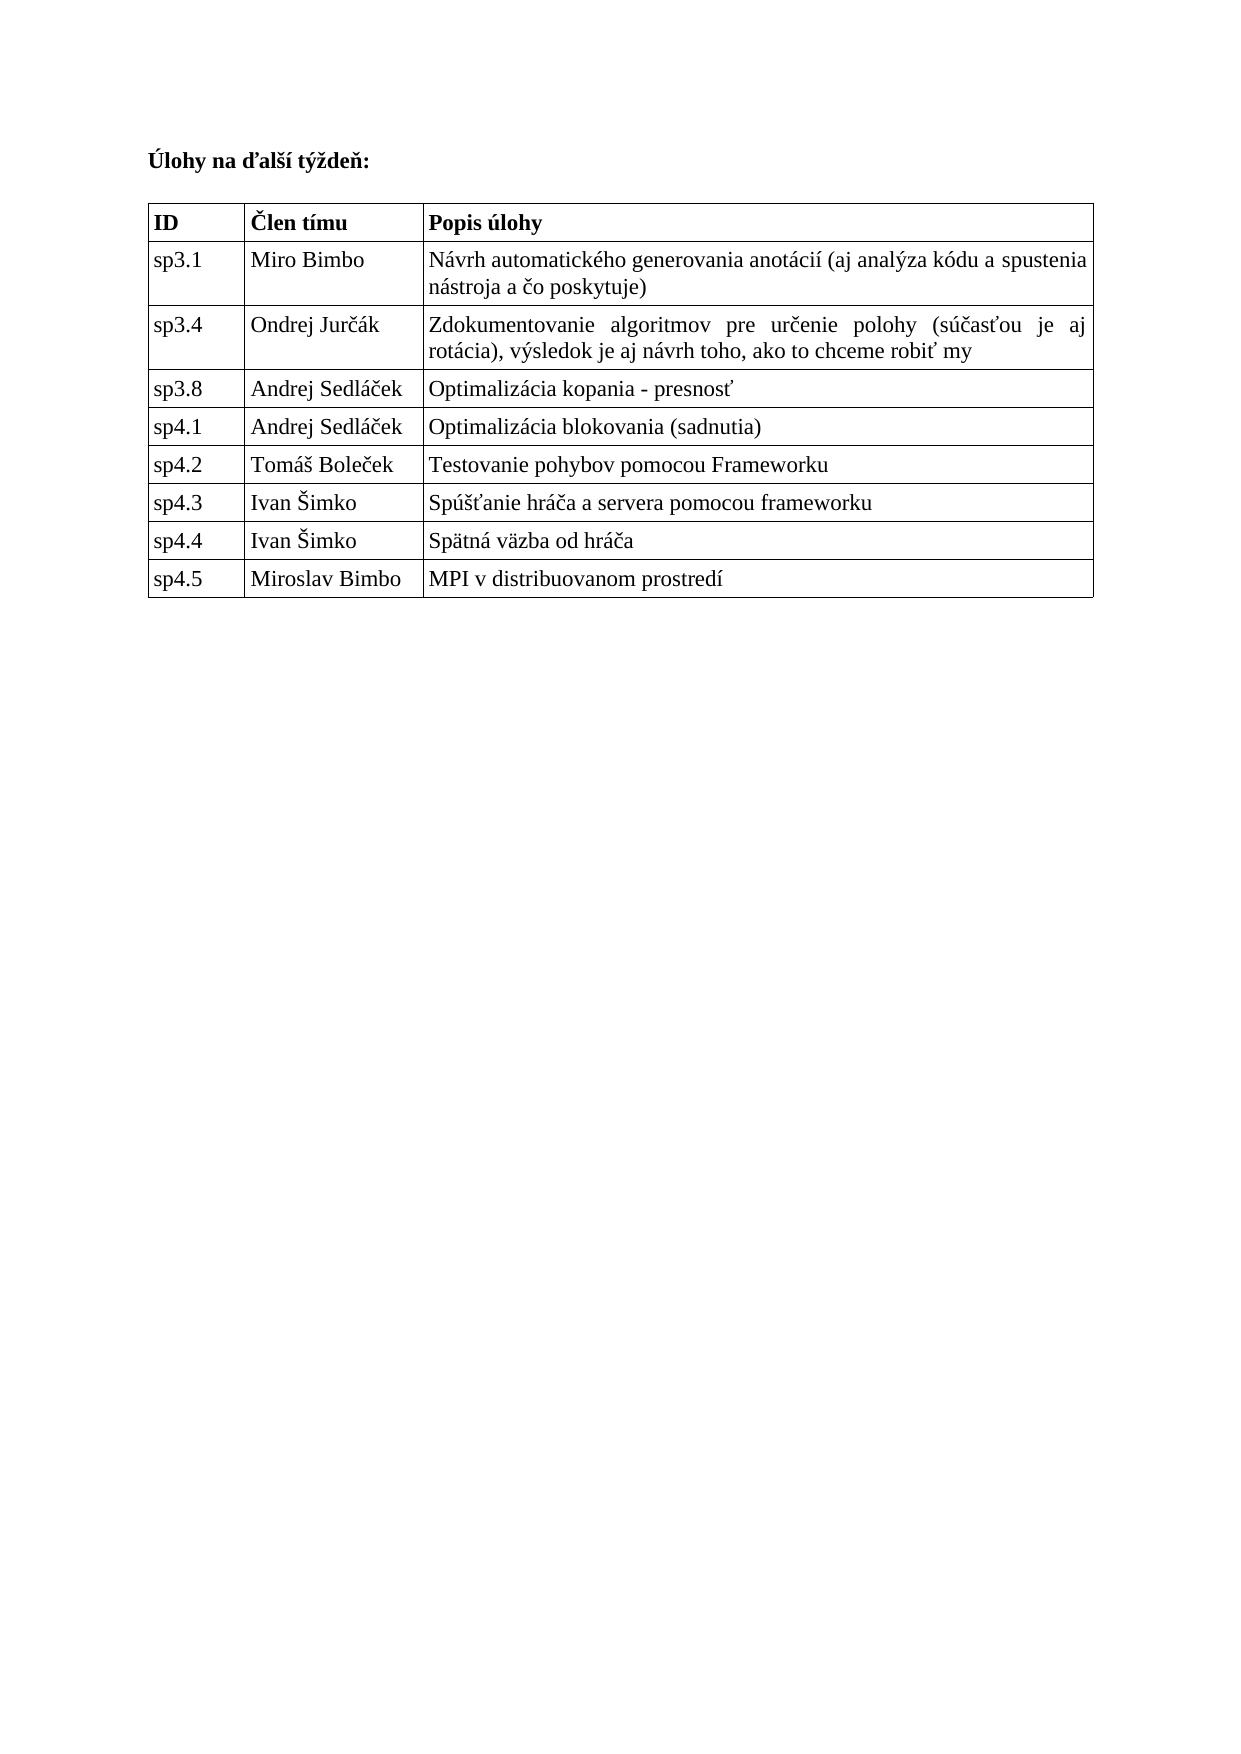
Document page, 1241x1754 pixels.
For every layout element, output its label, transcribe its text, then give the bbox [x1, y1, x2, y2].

table_cell Ivan Šimko [245, 522, 423, 559]
table_cell Andrej Sedláček [245, 370, 423, 407]
table_cell sp4.1 [149, 408, 244, 445]
text Úlohy na ďalší týždeň: [148, 148, 1093, 174]
table_cell sp4.5 [149, 560, 244, 597]
table_header Popis úlohy [424, 204, 1093, 241]
table_cell sp4.4 [149, 522, 244, 559]
table_cell sp4.3 [149, 484, 244, 521]
table_cell Ondrej Jurčák [245, 306, 423, 369]
table_cell Návrh automatického generovania anotácií (aj analýza kódu a spustenia nástroja a čo poskytuje) [424, 242, 1093, 305]
table_cell MPI v distribuovanom prostredí [424, 560, 1093, 597]
table_cell Optimalizácia kopania - presnosť [424, 370, 1093, 407]
table_cell sp4.2 [149, 446, 244, 483]
table_cell Andrej Sedláček [245, 408, 423, 445]
table_cell Spúšťanie hráča a servera pomocou frameworku [424, 484, 1093, 521]
table_cell Testovanie pohybov pomocou Frameworku [424, 446, 1093, 483]
table_cell sp3.8 [149, 370, 244, 407]
table_cell sp3.4 [149, 306, 244, 369]
table_cell Zdokumentovanie algoritmov pre určenie polohy (súčasťou je aj rotácia), výsledok je aj návrh toho, ako to chceme robiť my [424, 306, 1093, 369]
table_cell Tomáš Boleček [245, 446, 423, 483]
table_cell Miroslav Bimbo [245, 560, 423, 597]
table_cell Spätná väzba od hráča [424, 522, 1093, 559]
table_cell Ivan Šimko [245, 484, 423, 521]
table_cell Optimalizácia blokovania (sadnutia) [424, 408, 1093, 445]
table_cell Miro Bimbo [245, 242, 423, 305]
table_header Člen tímu [245, 204, 423, 241]
table_cell sp3.1 [149, 242, 244, 305]
table_header ID [149, 204, 244, 241]
